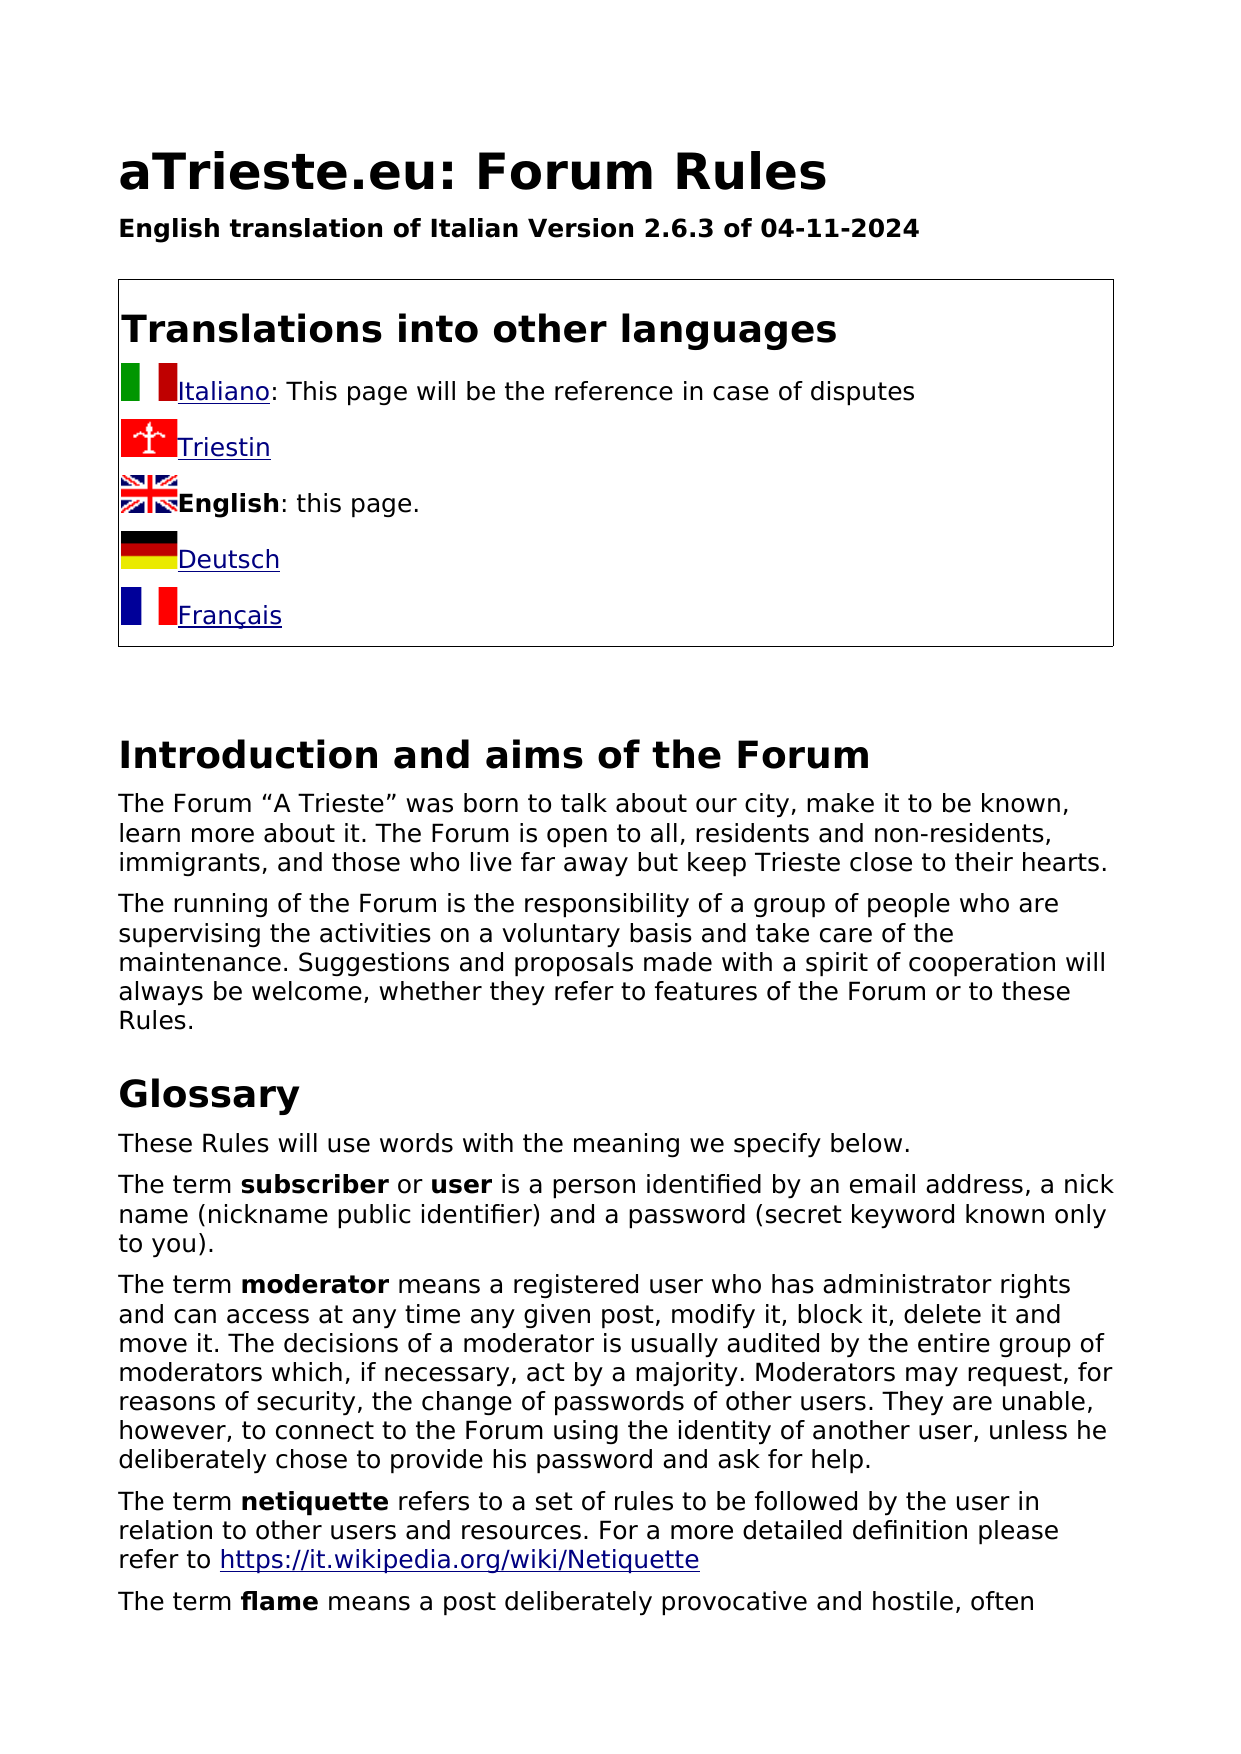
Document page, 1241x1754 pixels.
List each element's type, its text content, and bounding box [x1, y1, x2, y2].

text The term moderator means a registered user who has administrator rights and can access at any time any given post, modify it, block it, delete it and move it. The decisions of a moderator is usually audited by the entire group of moderators which, if necessary, act by a majority. Moderators may request, for reasons of security, the change of passwords of other users. They are unable, however, to connect to the Forum using the identity of another user, unless he deliberately chose to provide his password and ask for help. [118, 1271, 1122, 1475]
picture [121, 363, 178, 401]
picture [121, 475, 178, 513]
subtitle Introduction and aims of the Forum [118, 733, 1122, 777]
picture [121, 587, 178, 625]
text The term subscriber or user is a person identified by an email address, a nick name (nickname public identifier) and a password (secret keyword known only to you). [118, 1171, 1122, 1258]
picture [121, 419, 178, 457]
text The term netiquette refers to a set of rules to be followed by the user in relation to other users and resources. For a more detailed definition please refer to https://it.wikipedia.org/wiki/Netiquette [118, 1487, 1122, 1575]
text English translation of Italian Version 2.6.3 of 04-11-2024 [118, 214, 1122, 243]
text These Rules will use words with the meaning we specify below. [118, 1129, 1122, 1158]
text The Forum “A Trieste” was born to talk about our city, make it to be known, learn more about it. The Forum is open to all, residents and non-residents, immigrants, and those who live far away but keep Trieste close to their hearts. [118, 789, 1122, 877]
text The running of the Forum is the responsibility of a group of people who are supervising the activities on a voluntary basis and take care of the maintenance. Suggestions and proposals made with a spirit of cooperation will always be welcome, whether they refer to features of the Forum or to these Rules. [118, 889, 1122, 1035]
picture [121, 531, 178, 569]
subtitle Glossary [118, 1073, 1122, 1117]
text The term flame means a post deliberately provocative and hostile, often [118, 1587, 1122, 1617]
subtitle aTrieste.eu: Forum Rules [118, 143, 1122, 201]
table_header Translations into other languages Italiano: This page will be the reference in case of disputes Triestin English: this page. Deutsch Français [119, 280, 1113, 646]
